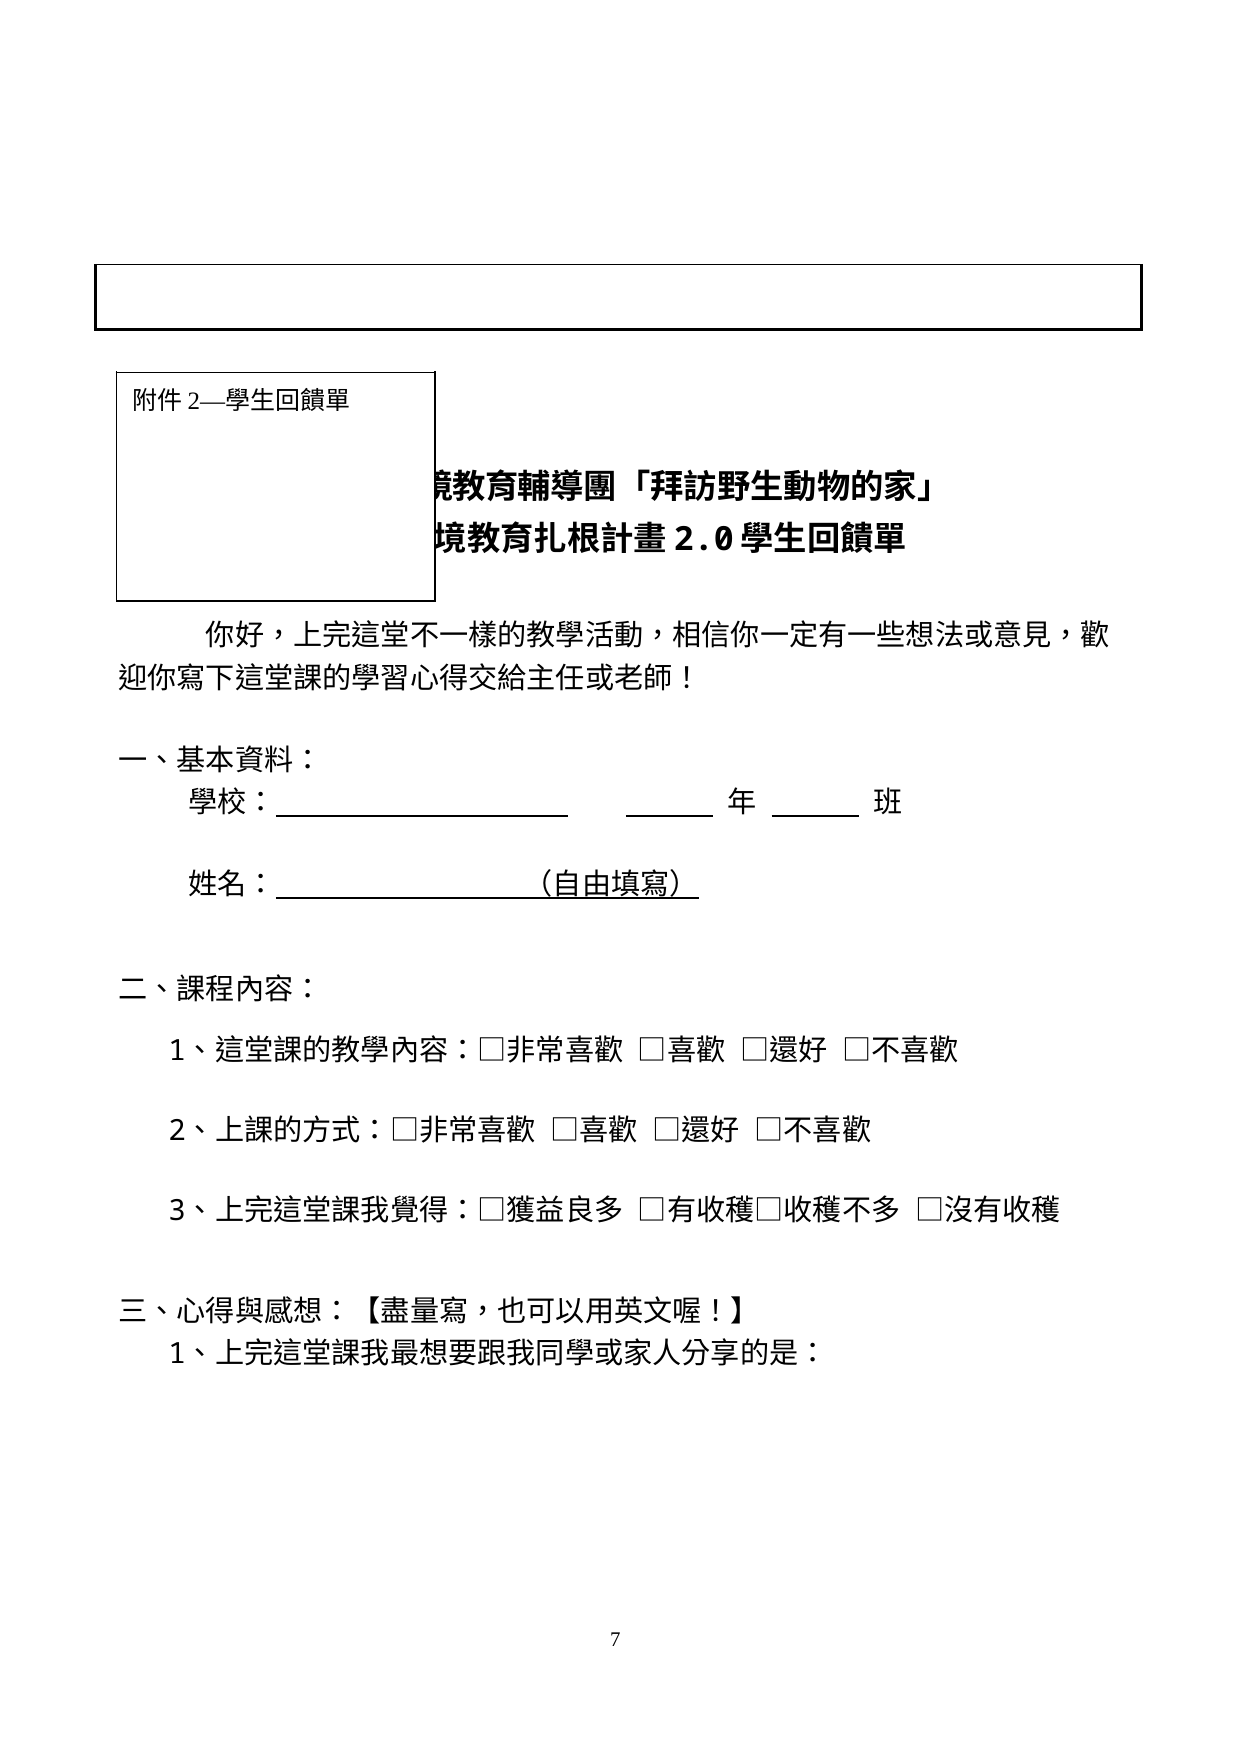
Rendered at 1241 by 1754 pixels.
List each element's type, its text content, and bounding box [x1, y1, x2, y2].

table_cell [97, 265, 1140, 327]
text 3、上完這堂課我覺得：□獲益良多 □有收穫□收穫不多 □沒有收穫 [168, 1186, 1122, 1229]
text 一、基本資料： [118, 736, 1122, 778]
text 姓名： （自由填寫） [118, 861, 1122, 903]
text 二、課程內容： [118, 965, 1122, 1008]
text 學校： 年 班 [118, 778, 1122, 821]
text 你好，上完這堂不一樣的教學活動，相信你一定有一些想法或意見，歡迎你寫下這堂課的學習心得交給主任或老師！ [118, 612, 1122, 696]
text 1、上完這堂課我最想要跟我同學或家人分享的是： [168, 1329, 1122, 1372]
text 臺中市環境教育輔導團「拜訪野生動物的家」 [436, 456, 1122, 508]
text 三、心得與感想：【盡量寫，也可以用英文喔！】 [118, 1287, 1122, 1329]
text 2、上課的方式：□非常喜歡 □喜歡 □還好 □不喜歡 [168, 1106, 1122, 1149]
text 1、這堂課的教學內容：□非常喜歡 □喜歡 □還好 □不喜歡 [168, 1026, 1122, 1069]
text 雙語環境教育扎根計畫2.0學生回饋單 [436, 508, 1122, 560]
text 附件2—學生回饋單 [132, 381, 419, 417]
